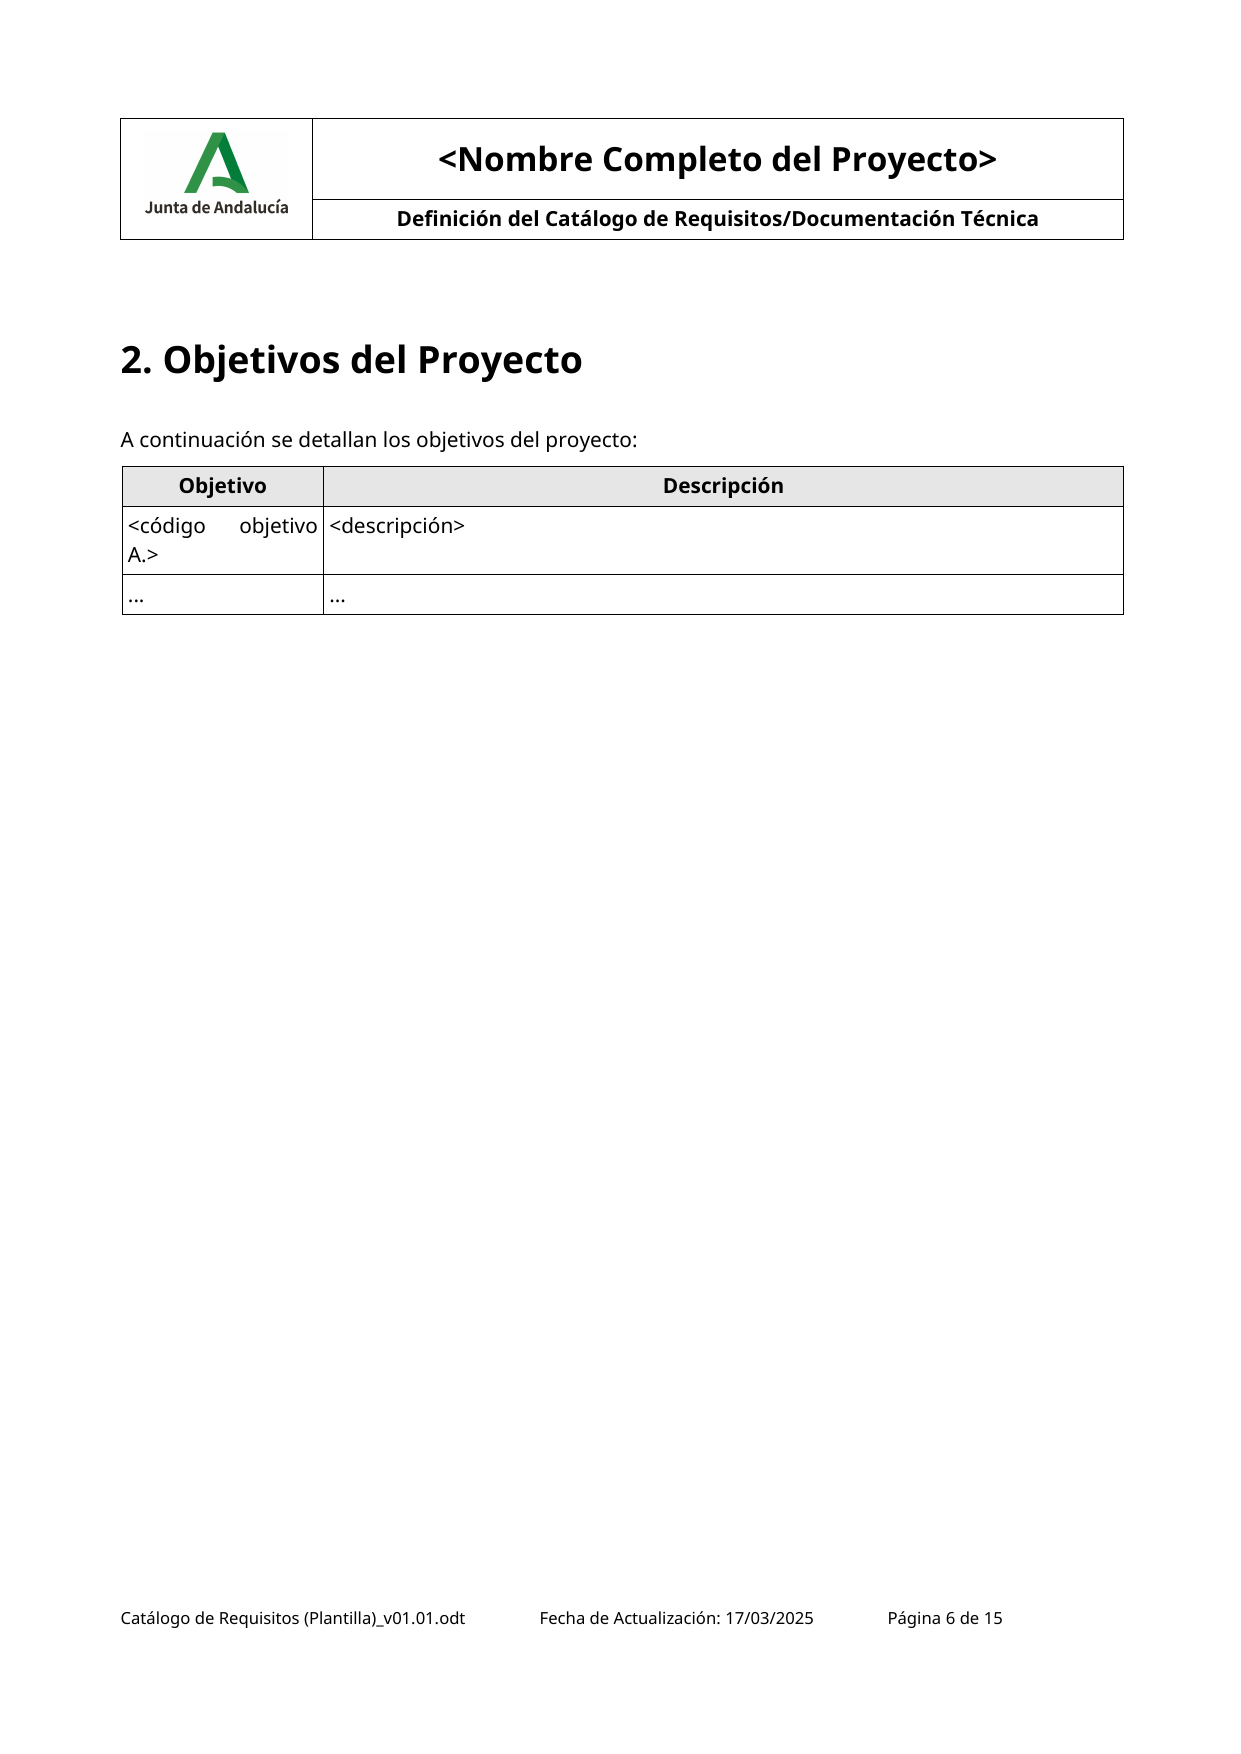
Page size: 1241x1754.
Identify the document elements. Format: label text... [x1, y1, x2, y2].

subtitle Objetivos del Proyecto [120, 333, 1123, 384]
table_cell ... [123, 575, 323, 614]
picture [144, 131, 288, 215]
table_header Descripción [324, 467, 1123, 506]
table_cell <descripción> [324, 507, 1123, 574]
table_header Objetivo [123, 467, 323, 506]
table_cell <código objetivo A.> [123, 507, 323, 574]
table_cell ... [324, 575, 1123, 614]
text A continuación se detallan los objetivos del proyecto: [120, 425, 1123, 454]
